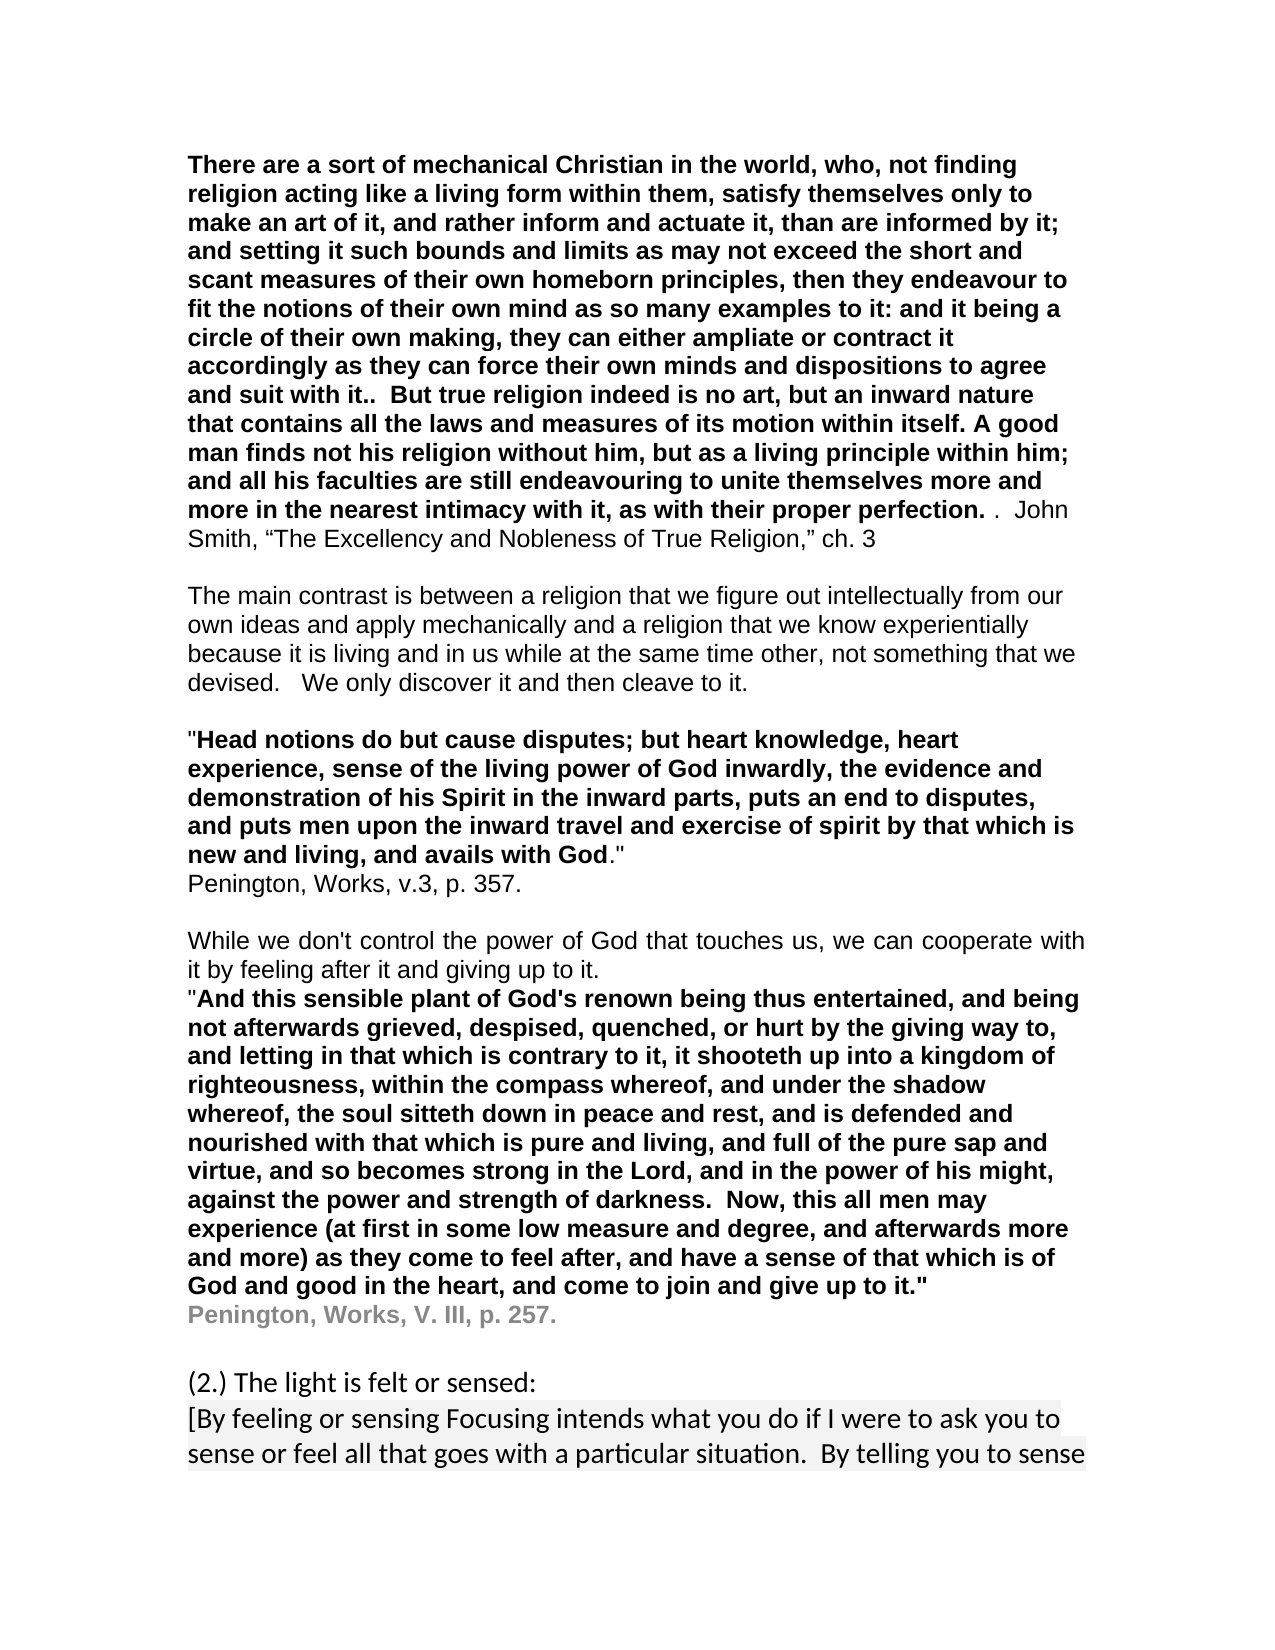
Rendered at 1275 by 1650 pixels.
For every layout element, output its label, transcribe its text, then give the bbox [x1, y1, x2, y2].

text Penington, Works, v.3, p. 357. [187, 869, 1087, 897]
text The main contrast is between a religion that we figure out intellectually from our own ideas and apply mechanically and a religion that we know experientially because it is living and in us while at the same time other, not something that we devised. We only discover it and then cleave to it. [187, 581, 1087, 696]
text Penington, Works, V. III, p. 257. [187, 1300, 1087, 1329]
text While we don't control the power of God that touches us, we can cooperate with it by feeling after it and giving up to it. [187, 926, 1087, 984]
text "And this sensible plant of God's renown being thus entertained, and being not afterwards grieved, despised, quenched, or hurt by the giving way to, and letting in that which is contrary to it, it shooteth up into a kingdom of righteousness, within the compass whereof, and under the shadow whereof, the soul sitteth down in peace and rest, and is defended and nourished with that which is pure and living, and full of the pure sap and virtue, and so becomes strong in the Lord, and in the power of his might, against the power and strength of darkness. Now, this all men may experience (at first in some low measure and degree, and afterwards more and more) as they come to feel after, and have a sense of that which is of God and good in the heart, and come to join and give up to it." [187, 984, 1087, 1300]
text (2.) The light is felt or sensed: [187, 1364, 1087, 1400]
text "Head notions do but cause disputes; but heart knowledge, heart experience, sense of the living power of God inwardly, the evidence and demonstration of his Spirit in the inward parts, puts an end to disputes, and puts men upon the inward travel and exercise of spirit by that which is new and living, and avails with God." [187, 725, 1087, 869]
text There are a sort of mechanical Christian in the world, who, not finding religion acting like a living form within them, satisfy themselves only to make an art of it, and rather inform and actuate it, than are informed by it; and setting it such bounds and limits as may not exceed the short and scant measures of their own homeborn principles, then they endeavour to fit the notions of their own mind as so many examples to it: and it being a circle of their own making, they can either ampliate or contract it accordingly as they can force their own minds and dispositions to agree and suit with it.. But true religion indeed is no art, but an inward nature that contains all the laws and measures of its motion within itself. A good man finds not his religion without him, but as a living principle within him; and all his faculties are still endeavouring to unite themselves more and more in the nearest intimacy with it, as with their proper perfection. . John Smith, “The Excellency and Nobleness of True Religion,” ch. 3 [187, 150, 1087, 552]
text [By feeling or sensing Focusing intends what you do if I were to ask you to sense or feel all that goes with a particular situation. By telling you to sense [187, 1400, 1087, 1471]
